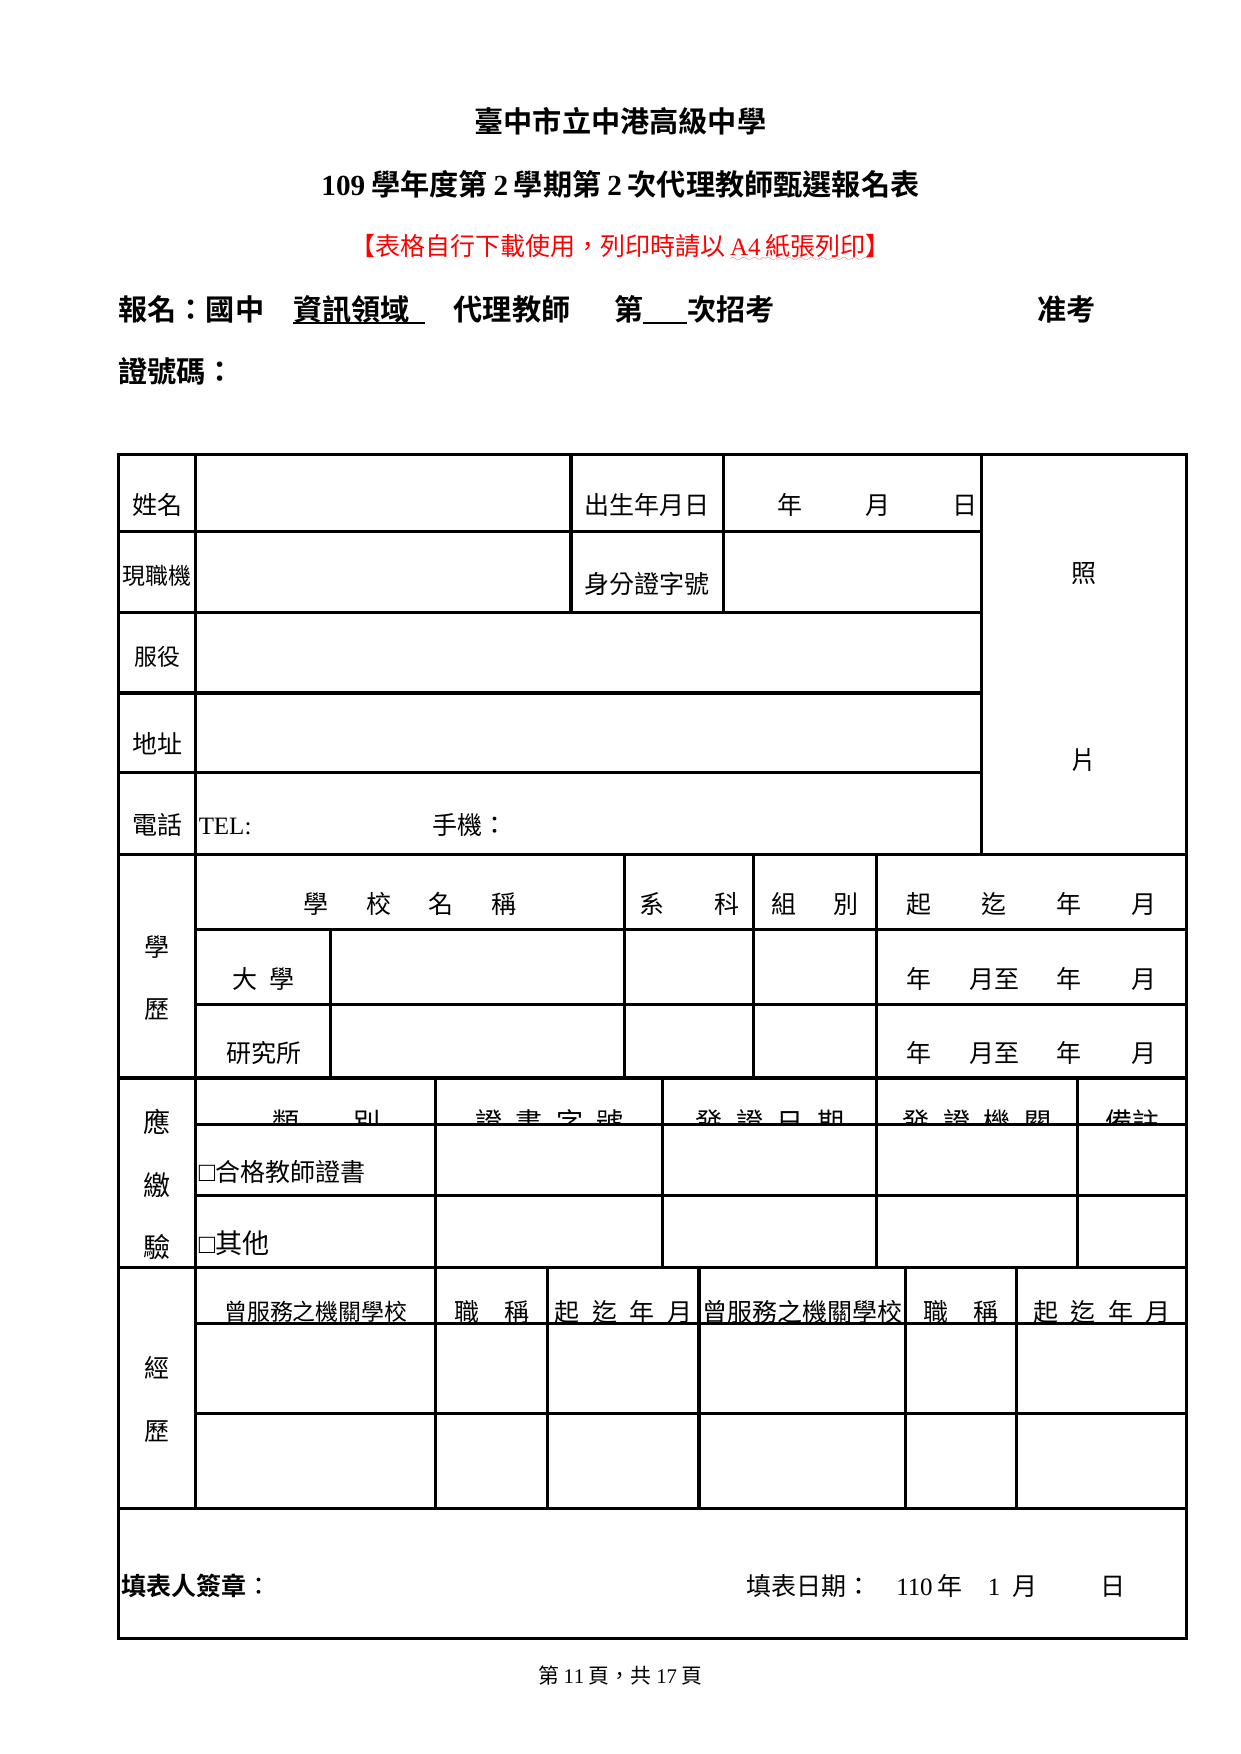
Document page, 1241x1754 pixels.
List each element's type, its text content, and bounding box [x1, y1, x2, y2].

table_cell [197, 1325, 434, 1412]
table_header 年 月 日 [725, 456, 980, 530]
table_cell [624, 1197, 661, 1266]
table_cell [626, 931, 752, 1003]
table_header [197, 456, 569, 530]
table_cell 電話 [120, 774, 194, 853]
table_cell [437, 1197, 624, 1266]
table_cell 大 學 [197, 931, 329, 1003]
table_cell □其他 [197, 1197, 434, 1266]
table_header 姓名 [120, 456, 194, 530]
table_cell [878, 1126, 1076, 1193]
table_cell [549, 1415, 697, 1507]
table_cell 職 稱 [437, 1269, 546, 1322]
table_cell 起 迄 年 月 [878, 856, 1185, 928]
table_cell 學 校 名 稱 [197, 856, 623, 928]
table_cell [437, 1126, 624, 1193]
text 【表格自行下載使用，列印時請以A4紙張列印】 [118, 203, 1122, 266]
table_cell [725, 533, 980, 611]
table_cell [1018, 1325, 1185, 1412]
table_cell [664, 1197, 875, 1266]
table_header 出生年月日 [573, 456, 722, 530]
table_cell [437, 1415, 546, 1507]
table_cell 現職機關學校 [120, 533, 194, 611]
table_cell 備註 [1079, 1080, 1185, 1123]
table_cell [701, 1415, 904, 1507]
table_cell [907, 1415, 1015, 1507]
table_cell [624, 1126, 661, 1193]
table_cell 服役 情形 [120, 614, 194, 691]
table_cell [1018, 1415, 1185, 1507]
table_cell 職 稱 [907, 1269, 1015, 1322]
table_cell [626, 1006, 752, 1076]
table_header 照 片 [983, 456, 1185, 853]
table_cell [332, 931, 623, 1003]
table_cell 年 月至 年 月 [878, 931, 1185, 1003]
table_cell 曾服務之機關學校 [701, 1269, 904, 1322]
table_cell [197, 1415, 434, 1507]
table_cell [878, 1197, 1076, 1266]
table_cell 發 證 日 期 [664, 1080, 875, 1123]
table_cell 研究所 [197, 1006, 329, 1076]
table_cell [197, 533, 569, 611]
table_cell 經 歷 [120, 1269, 194, 1507]
table_cell 發 證 機 關 [878, 1080, 1076, 1123]
table_cell [549, 1325, 697, 1412]
table_cell [755, 1006, 875, 1076]
table_cell 組 別 [755, 856, 875, 928]
table_cell 曾服務之機關學校 [197, 1269, 434, 1322]
table_cell [664, 1126, 875, 1193]
table_cell 年 月至 年 月 [878, 1006, 1185, 1076]
table_cell 學 歷 [120, 856, 194, 1076]
table_cell [1079, 1126, 1185, 1193]
text 109學年度第2學期第2次代理教師甄選報名表 [118, 141, 1122, 203]
table_cell [701, 1325, 904, 1412]
table_cell [907, 1325, 1015, 1412]
table_cell [332, 1006, 623, 1076]
table_cell 起 迄 年 月 [549, 1269, 697, 1322]
table_cell 證 書 字 號 [437, 1080, 661, 1123]
table_cell 身分證字號 [573, 533, 722, 611]
table_cell □合格教師證書 [197, 1126, 434, 1193]
table_cell [1079, 1197, 1185, 1266]
table_cell [755, 931, 875, 1003]
table_cell □免役 □役畢 □服役中 [197, 614, 980, 691]
table_cell 類 別 [197, 1080, 434, 1123]
text 報名：國中 資訊領域 代理教師 第 次招考 准考證號碼： [118, 266, 1122, 391]
table_cell 系 科 [626, 856, 752, 928]
table_cell 起 迄 年 月 [1018, 1269, 1185, 1322]
text 臺中市立中港高級中學 [118, 78, 1122, 141]
table_cell 地址 [120, 695, 194, 771]
table_cell 填表人簽章： 填表日期： 110年 1 月 日 [120, 1510, 1185, 1637]
table_cell 應 繳 驗 證 件 [120, 1080, 194, 1266]
table_cell [197, 695, 980, 771]
table_cell [437, 1325, 546, 1412]
table_cell TEL: 手機： [197, 774, 980, 853]
